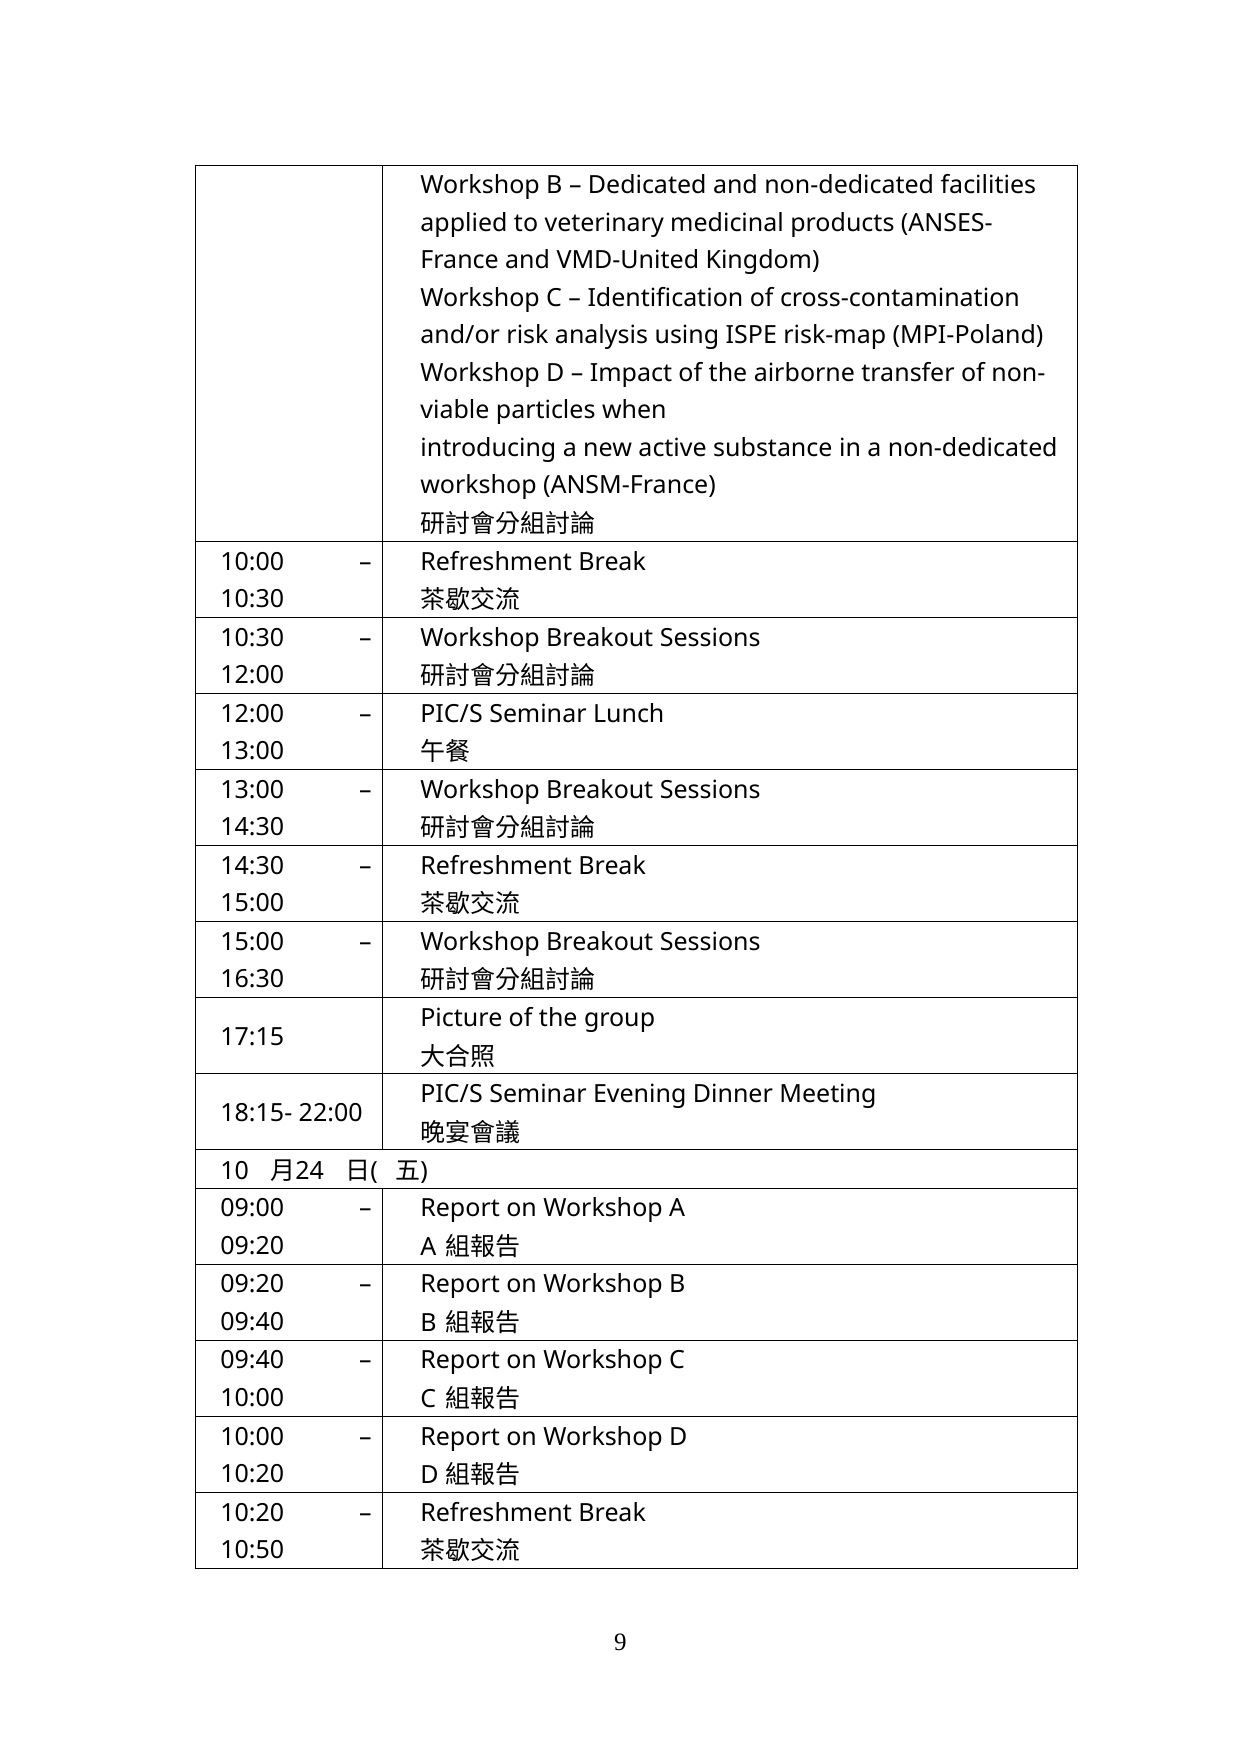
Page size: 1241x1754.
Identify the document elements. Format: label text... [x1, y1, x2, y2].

table_cell Report on Workshop D D組報告 [383, 1417, 1077, 1492]
table_cell Workshop Breakout Sessions 研討會分組討論 [383, 770, 1077, 845]
table_cell Workshop B – Dedicated and non‐dedicated facilities applied to veterinary medicinal products (ANSES‐France and VMD‐United Kingdom) Workshop C – Identification of cross‐contamination and/or risk analysis using ISPE risk‐map (MPI‐Poland) Workshop D – Impact of the airborne transfer of non‐viable particles when introducing a new active substance in a non‐dedicated workshop (ANSM‐France) 研討會分組討論 [383, 166, 1077, 541]
table_cell Report on Workshop C C組報告 [383, 1341, 1077, 1416]
table_cell Refreshment Break 茶歇交流 [383, 542, 1077, 617]
table_cell 10:00 – 10:20 [196, 1417, 382, 1492]
table_cell Refreshment Break 茶歇交流 [383, 1493, 1077, 1568]
table_cell 18:15‐ 22:00 [196, 1074, 382, 1149]
table_cell 13:00 – 14:30 [196, 770, 382, 845]
table_cell Picture of the group 大合照 [383, 998, 1077, 1073]
table_cell 09:40 – 10:00 [196, 1341, 382, 1416]
table_cell 17:15 [196, 998, 382, 1073]
table_cell 10:00 – 10:30 [196, 542, 382, 617]
table_cell Refreshment Break 茶歇交流 [383, 846, 1077, 921]
table_cell PIC/S Seminar Lunch 午餐 [383, 694, 1077, 769]
table_cell Workshop Breakout Sessions 研討會分組討論 [383, 618, 1077, 693]
table_cell Workshop Breakout Sessions 研討會分組討論 [383, 922, 1077, 997]
table_cell Report on Workshop A A組報告 [383, 1189, 1077, 1263]
table_cell 12:00 – 13:00 [196, 694, 382, 769]
table_cell 14:30 – 15:00 [196, 846, 382, 921]
table_cell [196, 166, 382, 541]
table_cell 09:20 – 09:40 [196, 1265, 382, 1339]
table_cell 10:30 – 12:00 [196, 618, 382, 693]
table_cell 10月24日(五) [196, 1150, 1077, 1187]
table_cell Report on Workshop B B組報告 [383, 1265, 1077, 1339]
table_cell 09:00 – 09:20 [196, 1189, 382, 1263]
table_cell 15:00 – 16:30 [196, 922, 382, 997]
table_cell PIC/S Seminar Evening Dinner Meeting 晚宴會議 [383, 1074, 1077, 1149]
table_cell 10:20 – 10:50 [196, 1493, 382, 1568]
